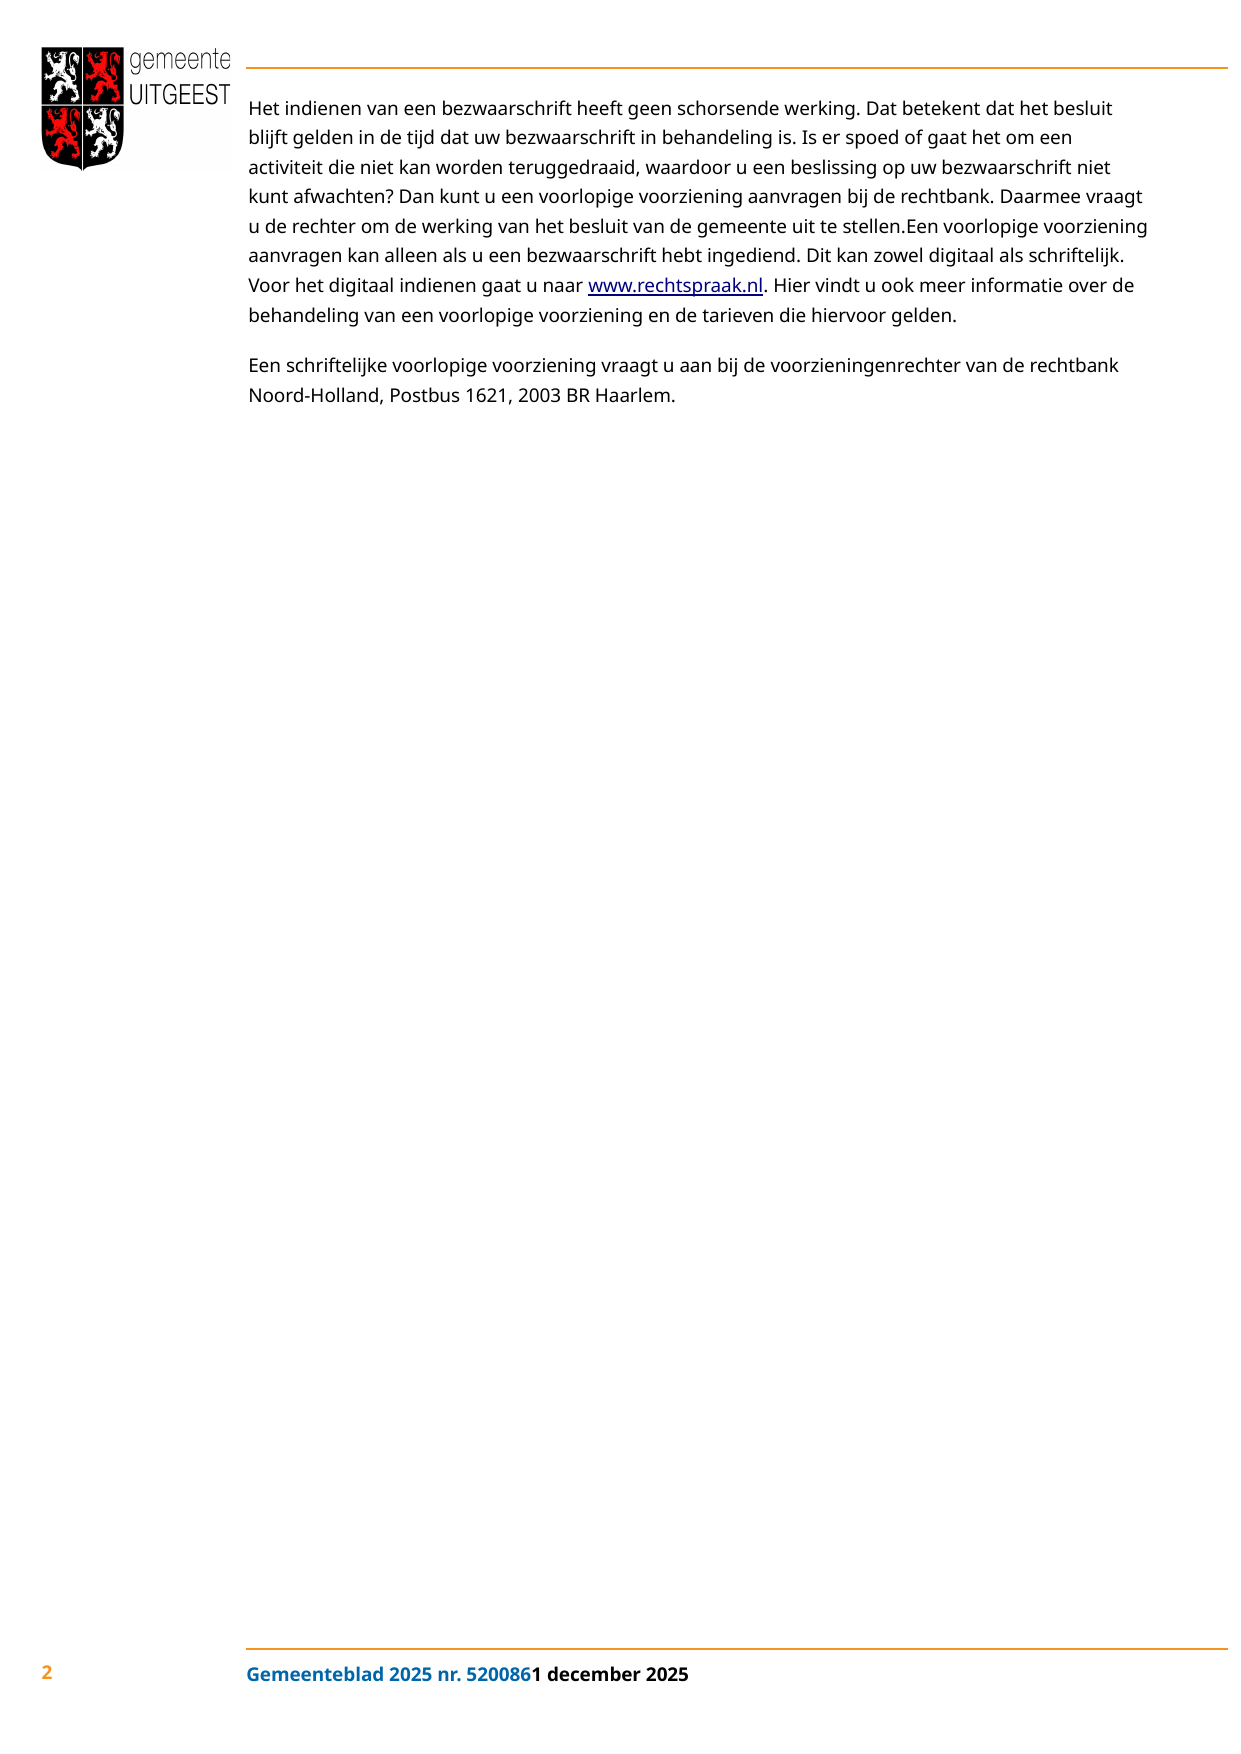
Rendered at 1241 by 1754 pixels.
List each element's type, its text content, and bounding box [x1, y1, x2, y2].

text Het indienen van een bezwaarschrift heeft geen schorsende werking. Dat betekent dat het besluit blijft gelden in de tijd dat uw bezwaarschrift in behandeling is. Is er spoed of gaat het om een activiteit die niet kan worden teruggedraaid, waardoor u een beslissing op uw bezwaarschrift niet kunt afwachten? Dan kunt u een voorlopige voorziening aanvragen bij de rechtbank. Daarmee vraagt u de rechter om de werking van het besluit van de gemeente uit te stellen.Een voorlopige voorziening aanvragen kan alleen als u een bezwaarschrift hebt ingediend. Dit kan zowel digitaal als schriftelijk. Voor het digitaal indienen gaat u naar www.rechtspraak.nl. Hier vindt u ook meer informatie over de behandeling van een voorlopige voorziening en de tarieven die hiervoor gelden. [248, 95, 1152, 328]
text Een schriftelijke voorlopige voorziening vraagt u aan bij de voorzieningenrechter van de rechtbank Noord-Holland, Postbus 1621, 2003 BR Haarlem. [248, 352, 1152, 408]
picture [41, 47, 231, 172]
